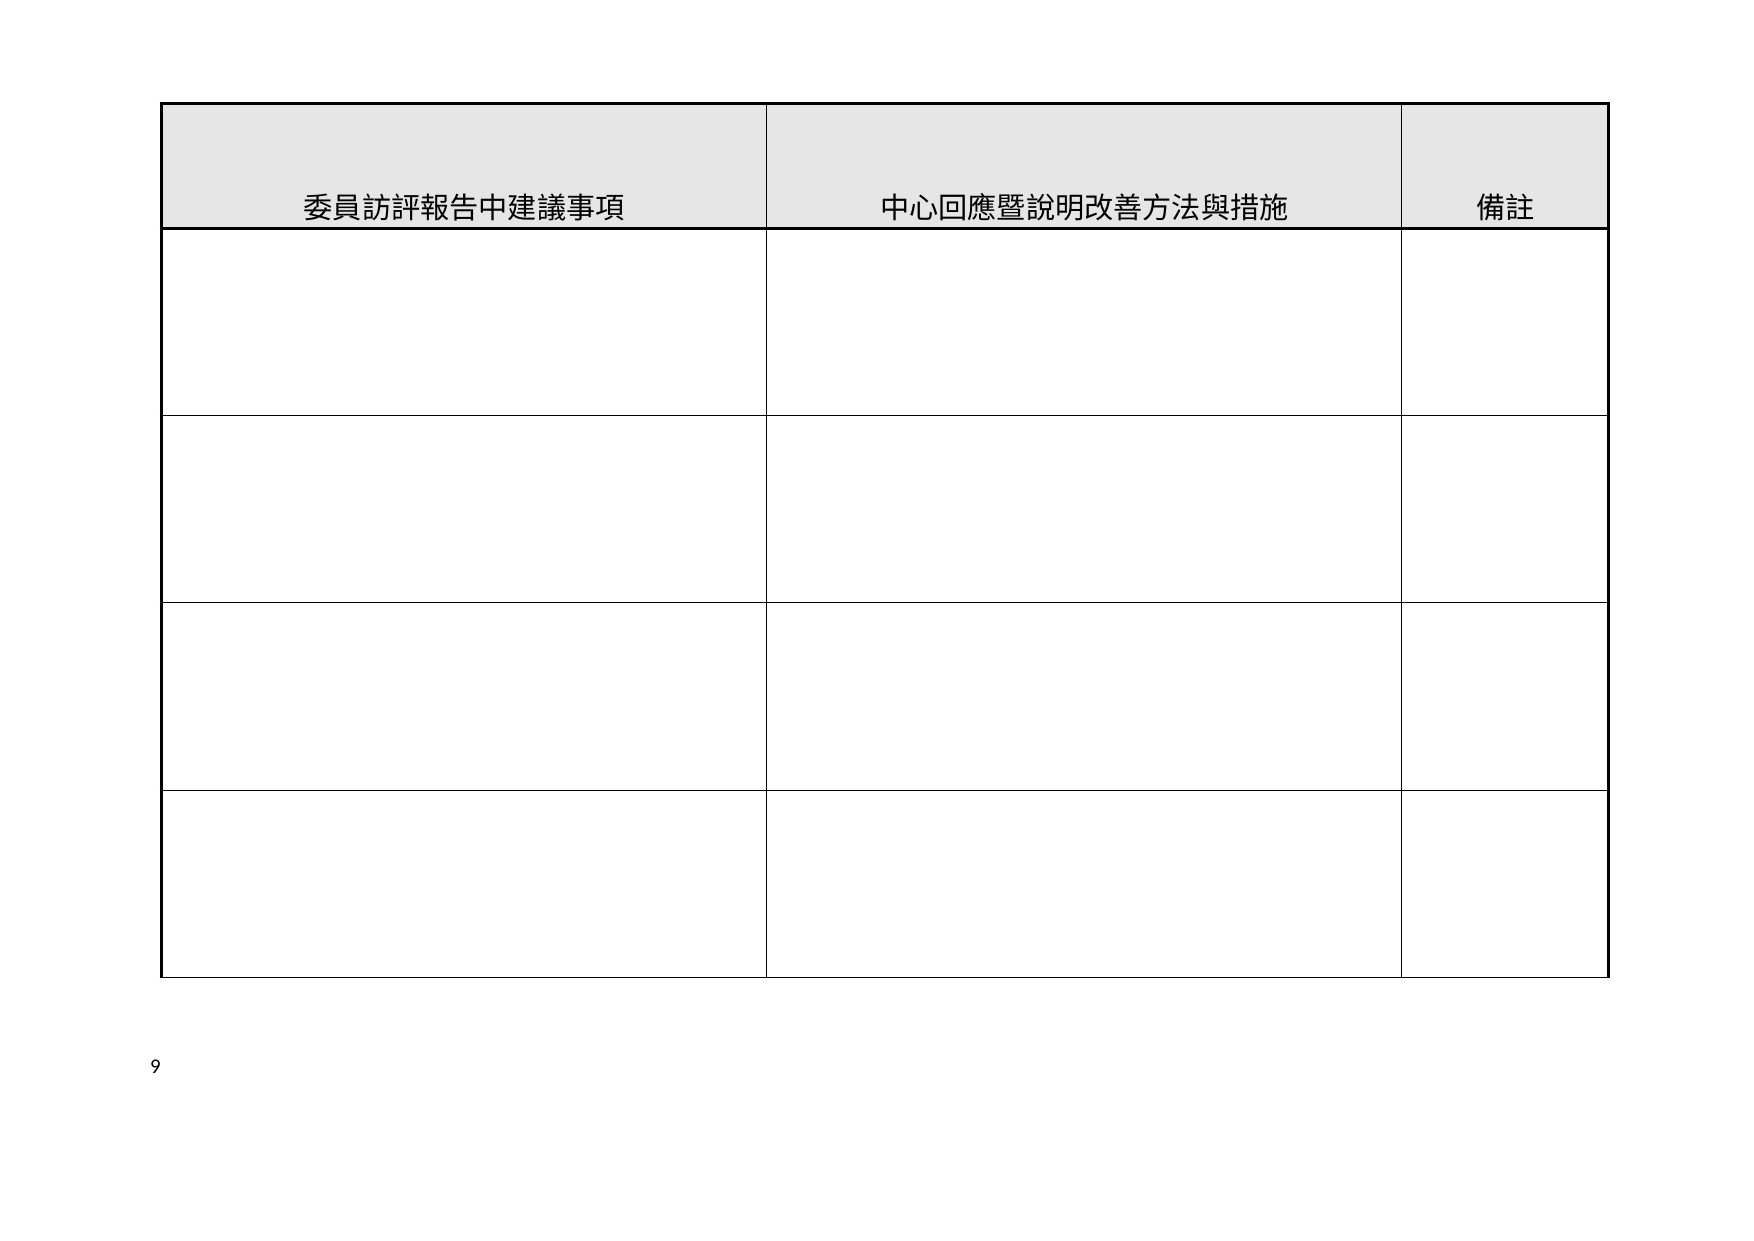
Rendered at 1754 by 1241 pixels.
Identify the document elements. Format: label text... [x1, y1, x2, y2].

table_cell [767, 603, 1401, 789]
table_cell [767, 230, 1401, 414]
table_cell [163, 416, 766, 602]
table_header 備註 [1402, 105, 1607, 227]
table_cell [1402, 230, 1607, 414]
table_header 委員訪評報告中建議事項 [163, 105, 766, 227]
table_cell [1402, 791, 1607, 977]
table_cell [163, 603, 766, 789]
table_cell [1402, 416, 1607, 602]
table_cell [163, 230, 766, 414]
table_header 中心回應暨說明改善方法與措施 [767, 105, 1401, 227]
table_cell [767, 791, 1401, 977]
table_cell [767, 416, 1401, 602]
table_cell [163, 791, 766, 977]
table_cell [1402, 603, 1607, 789]
